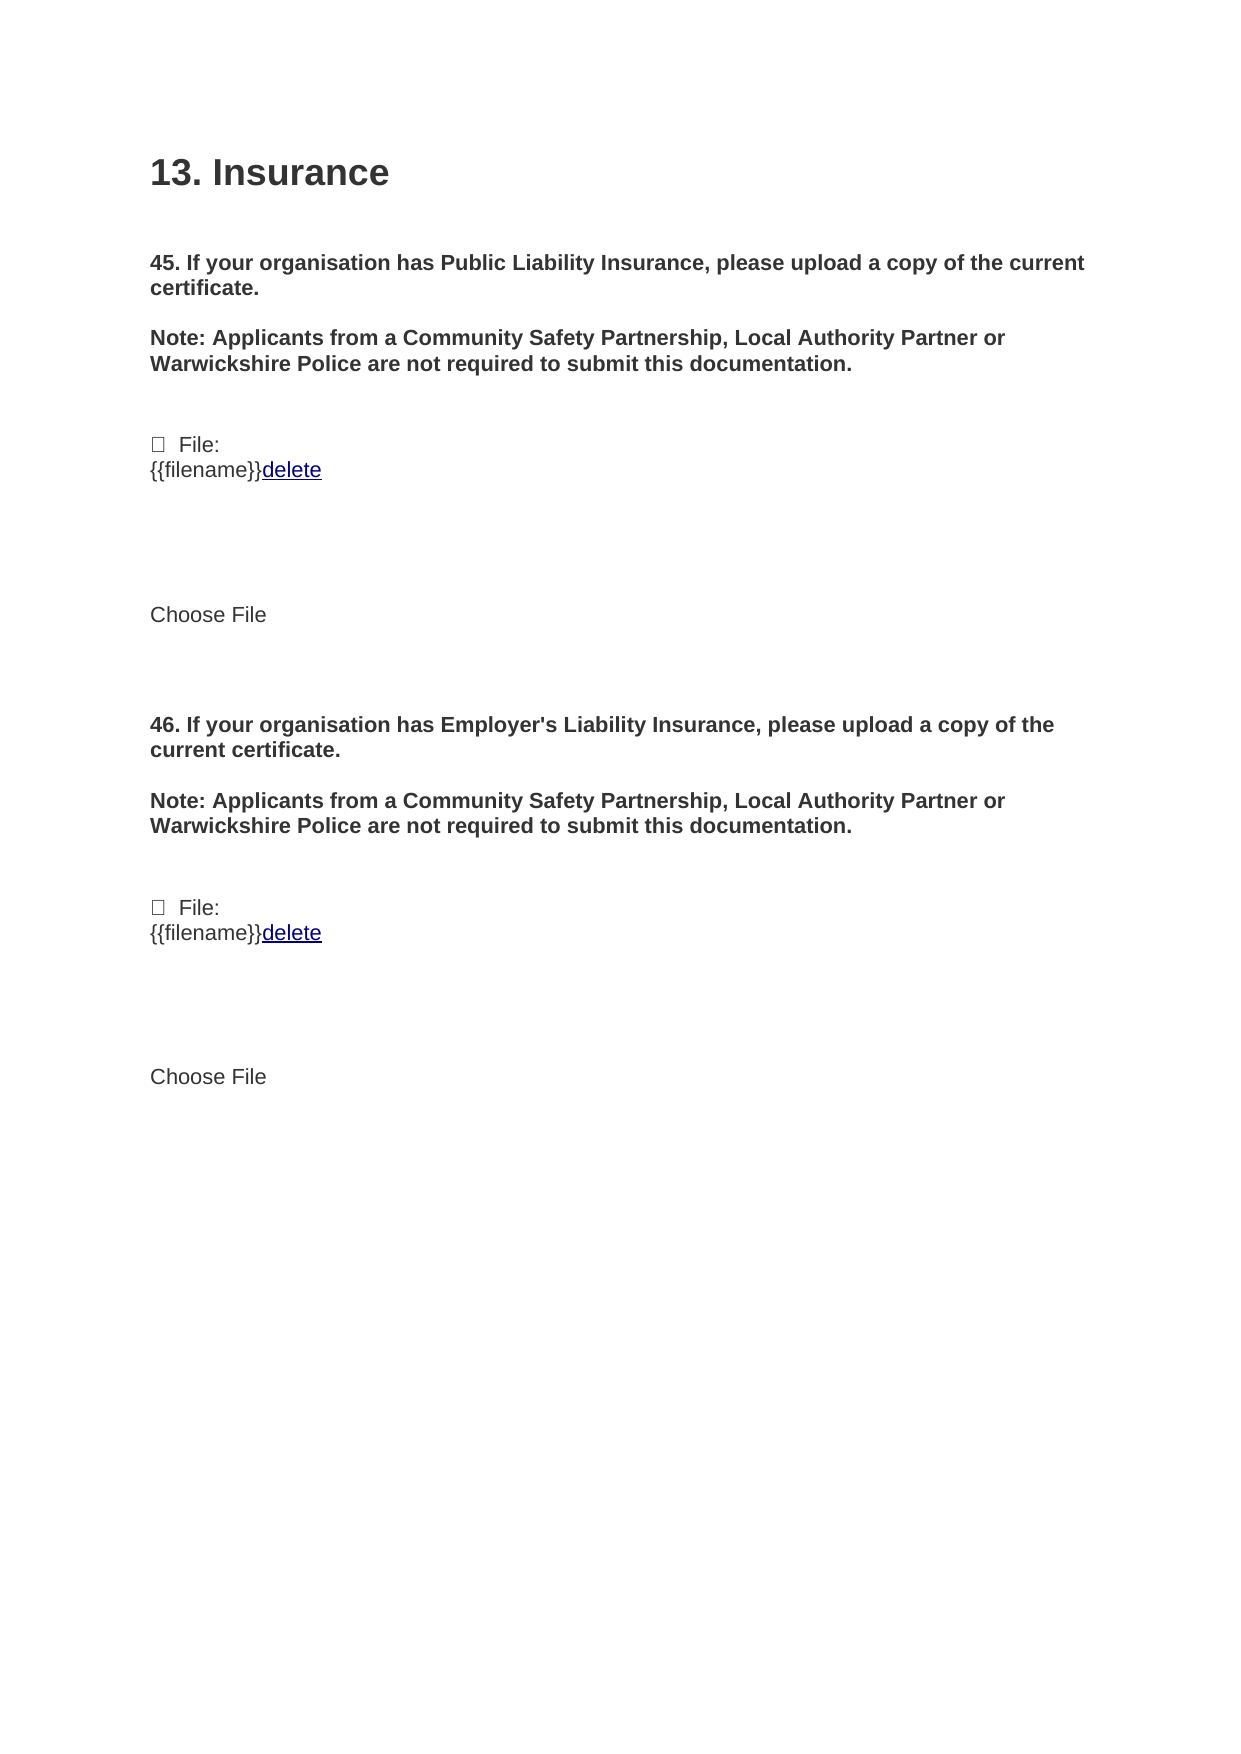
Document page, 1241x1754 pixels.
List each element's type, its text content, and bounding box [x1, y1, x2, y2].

text 13. Insurance [150, 150, 1090, 193]
subtitle 45. If your organisation has Public Liability Insurance, please upload a copy of the current certificate. Note: Applicants from a Community Safety Partnership, Local Authority Partner or Warwickshire Police are not required to submit this documentation. [150, 249, 1090, 376]
text Choose File [150, 601, 1090, 627]
text Choose File [150, 1064, 1090, 1089]
subtitle 46. If your organisation has Employer's Liability Insurance, please upload a copy of the current certificate. Note: Applicants from a Community Safety Partnership, Local Authority Partner or Warwickshire Police are not required to submit this documentation. [150, 712, 1090, 838]
table_header  File: {{filename}}delete [150, 863, 391, 1064]
table_header  File: {{filename}}delete [150, 401, 391, 601]
